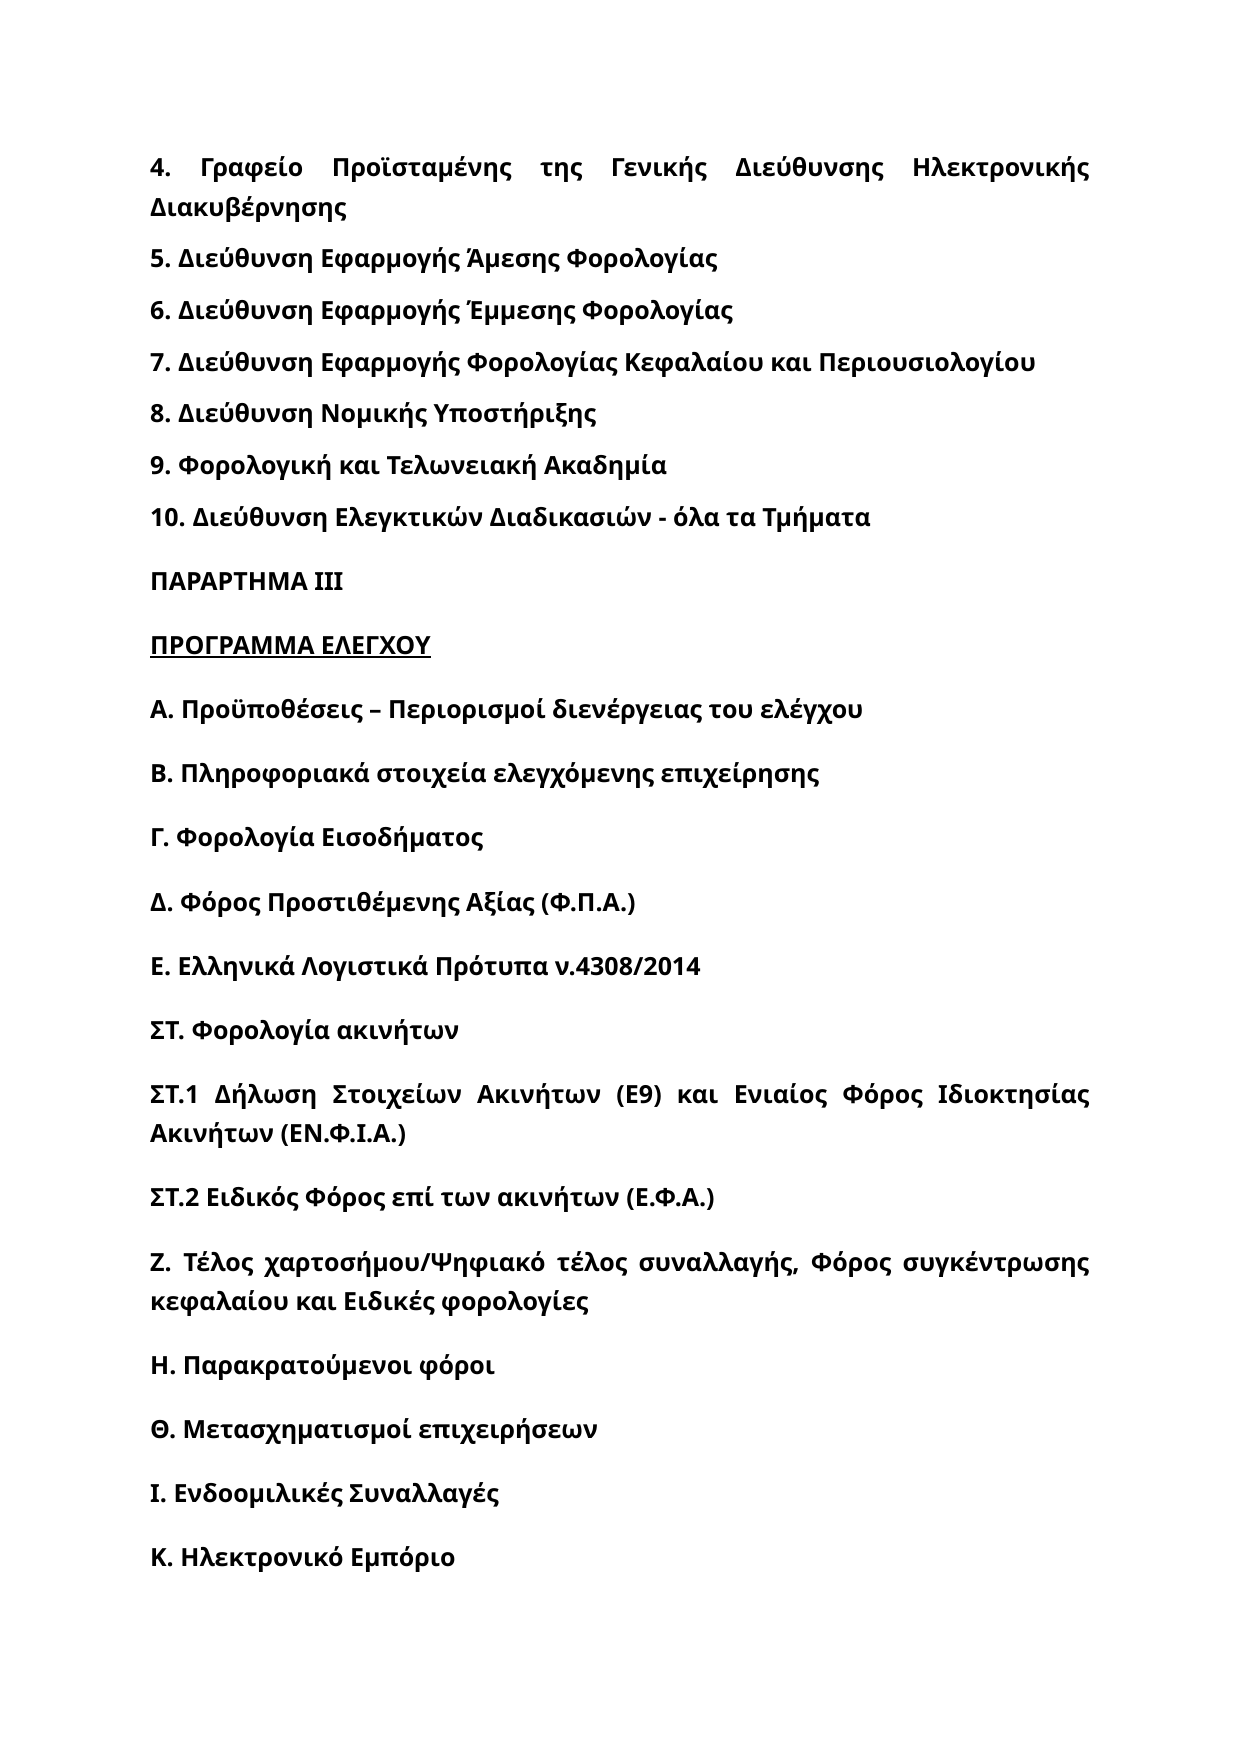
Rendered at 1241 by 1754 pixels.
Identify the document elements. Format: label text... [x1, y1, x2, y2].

text Ι. Ενδοομιλικές Συναλλαγές [150, 1476, 1090, 1510]
text Β. Πληροφοριακά στοιχεία ελεγχόμενης επιχείρησης [150, 756, 1090, 790]
text Γ. Φορολογία Εισοδήματος [150, 820, 1090, 854]
text 6. Διεύθυνση Εφαρμογής Έμμεσης Φορολογίας [150, 292, 1090, 327]
text Ζ. Τέλος χαρτοσήμου/Ψηφιακό τέλος συναλλαγής, Φόρος συγκέντρωσης κεφαλαίου και Ειδικές φορολογίες [150, 1244, 1090, 1317]
text 10. Διεύθυνση Ελεγκτικών Διαδικασιών - όλα τα Τμήματα [150, 499, 1090, 533]
text 8. Διεύθυνση Νομικής Υποστήριξης [150, 396, 1090, 430]
text ΣΤ. Φορολογία ακινήτων [150, 1012, 1090, 1047]
text ΣΤ.1 Δήλωση Στοιχείων Ακινήτων (Ε9) και Ενιαίος Φόρος Ιδιοκτησίας Ακινήτων (ΕΝ.Φ.Ι.Α.) [150, 1077, 1090, 1150]
text Θ. Μετασχηματισμοί επιχειρήσεων [150, 1412, 1090, 1446]
text ΠΡΟΓΡΑΜΜΑ ΕΛΕΓΧΟΥ [150, 627, 1090, 662]
text ΠΑΡΑΡΤΗΜΑ III [150, 563, 1090, 597]
text 5. Διεύθυνση Εφαρμογής Άμεσης Φορολογίας [150, 241, 1090, 275]
text Κ. Ηλεκτρονικό Εμπόριο [150, 1540, 1090, 1574]
text Δ. Φόρος Προστιθέμενης Αξίας (Φ.Π.Α.) [150, 884, 1090, 918]
text Α. Προϋποθέσεις – Περιορισμοί διενέργειας του ελέγχου [150, 692, 1090, 726]
text ΣΤ.2 Ειδικός Φόρος επί των ακινήτων (Ε.Φ.Α.) [150, 1180, 1090, 1214]
text 9. Φορολογική και Τελωνειακή Ακαδημία [150, 447, 1090, 482]
text Ε. Ελληνικά Λογιστικά Πρότυπα ν.4308/2014 [150, 948, 1090, 982]
text 7. Διεύθυνση Εφαρμογής Φορολογίας Κεφαλαίου και Περιουσιολογίου [150, 344, 1090, 378]
text 4. Γραφείo Προϊσταμένης της Γενικής Διεύθυνσης Ηλεκτρονικής Διακυβέρνησης [150, 150, 1090, 223]
text Η. Παρακρατούμενοι φόροι [150, 1347, 1090, 1382]
